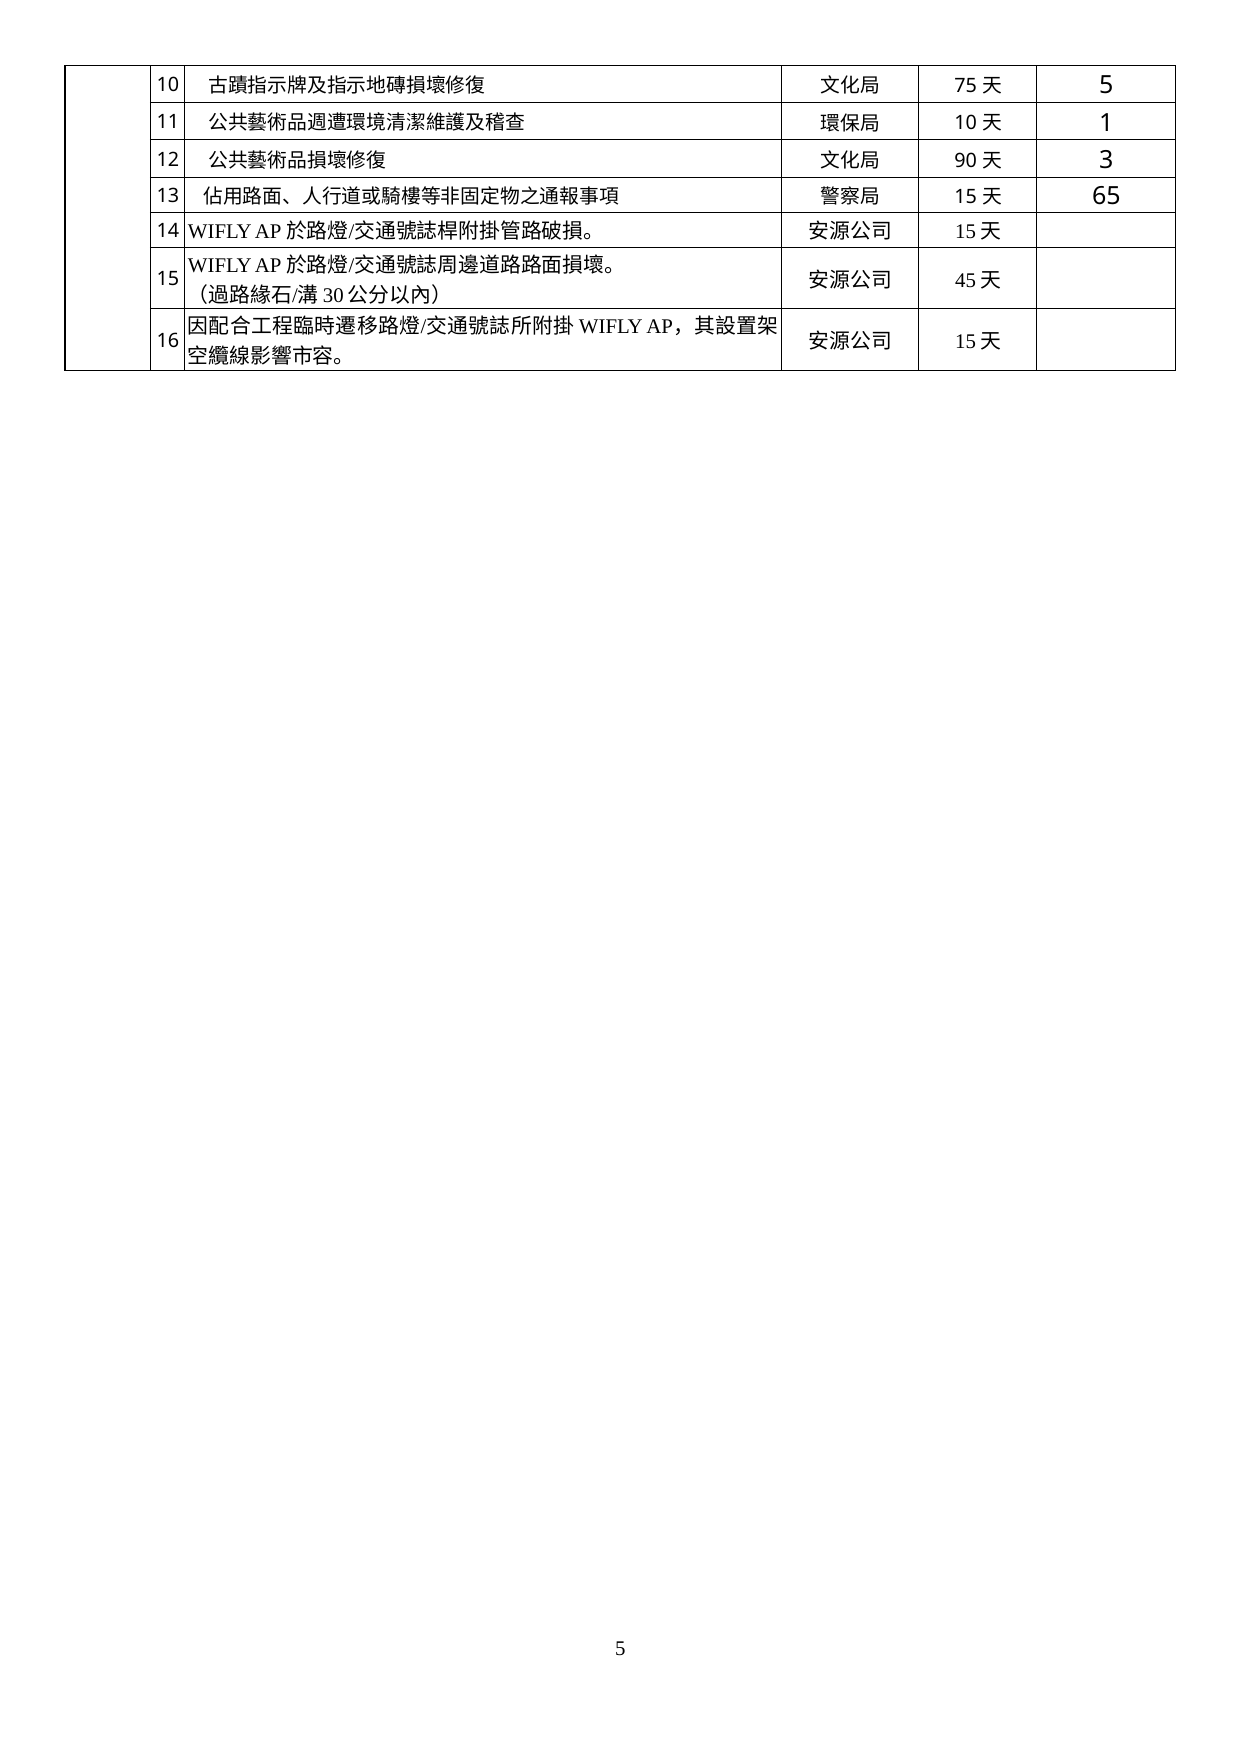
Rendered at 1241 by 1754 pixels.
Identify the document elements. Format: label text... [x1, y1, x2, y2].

table_cell 90 天 [919, 140, 1036, 177]
table_cell 安源公司 [782, 248, 918, 308]
table_cell 14 [151, 213, 184, 247]
table_cell 12 [151, 140, 184, 177]
table_cell 15 [151, 248, 184, 308]
table_cell 13 [151, 178, 184, 212]
table_cell 文化局 [782, 140, 918, 177]
table_cell 15天 [919, 213, 1036, 247]
table_cell 安源公司 [782, 213, 918, 247]
table_cell 環保局 [782, 103, 918, 139]
table_cell 10 天 [919, 103, 1036, 139]
table_cell 10 [151, 66, 184, 102]
table_cell 16 [151, 309, 184, 370]
table_cell 因配合工程臨時遷移路燈/交通號誌所附掛WIFLY AP，其設置架空纜線影響市容。 [185, 309, 781, 370]
table_cell 佔用路面、人行道或騎樓等非固定物之通報事項 [185, 178, 781, 212]
table_cell 安源公司 [782, 309, 918, 370]
table_cell 1 [1037, 103, 1175, 139]
table_cell [1037, 213, 1175, 247]
table_cell WIFLY AP於路燈/交通號誌桿附掛管路破損。 [185, 213, 781, 247]
table_cell 公共藝術品週遭環境清潔維護及稽查 [185, 103, 781, 139]
table_cell 5 [1037, 66, 1175, 102]
table_cell [1037, 248, 1175, 308]
table_cell 65 [1037, 178, 1175, 212]
table_cell [1037, 309, 1175, 370]
table_cell 文化局 [782, 66, 918, 102]
table_cell 45天 [919, 248, 1036, 308]
table_cell 15天 [919, 309, 1036, 370]
table_cell 15 天 [919, 178, 1036, 212]
table_cell 警察局 [782, 178, 918, 212]
table_cell 75 天 [919, 66, 1036, 102]
table_cell 11 [151, 103, 184, 139]
table_cell 3 [1037, 140, 1175, 177]
table_cell WIFLY AP於路燈/交通號誌周邊道路路面損壞。 （過路緣石/溝30公分以內） [185, 248, 781, 308]
table_cell 古蹟指示牌及指示地磚損壞修復 [185, 66, 781, 102]
table_cell 公共藝術品損壞修復 [185, 140, 781, 177]
